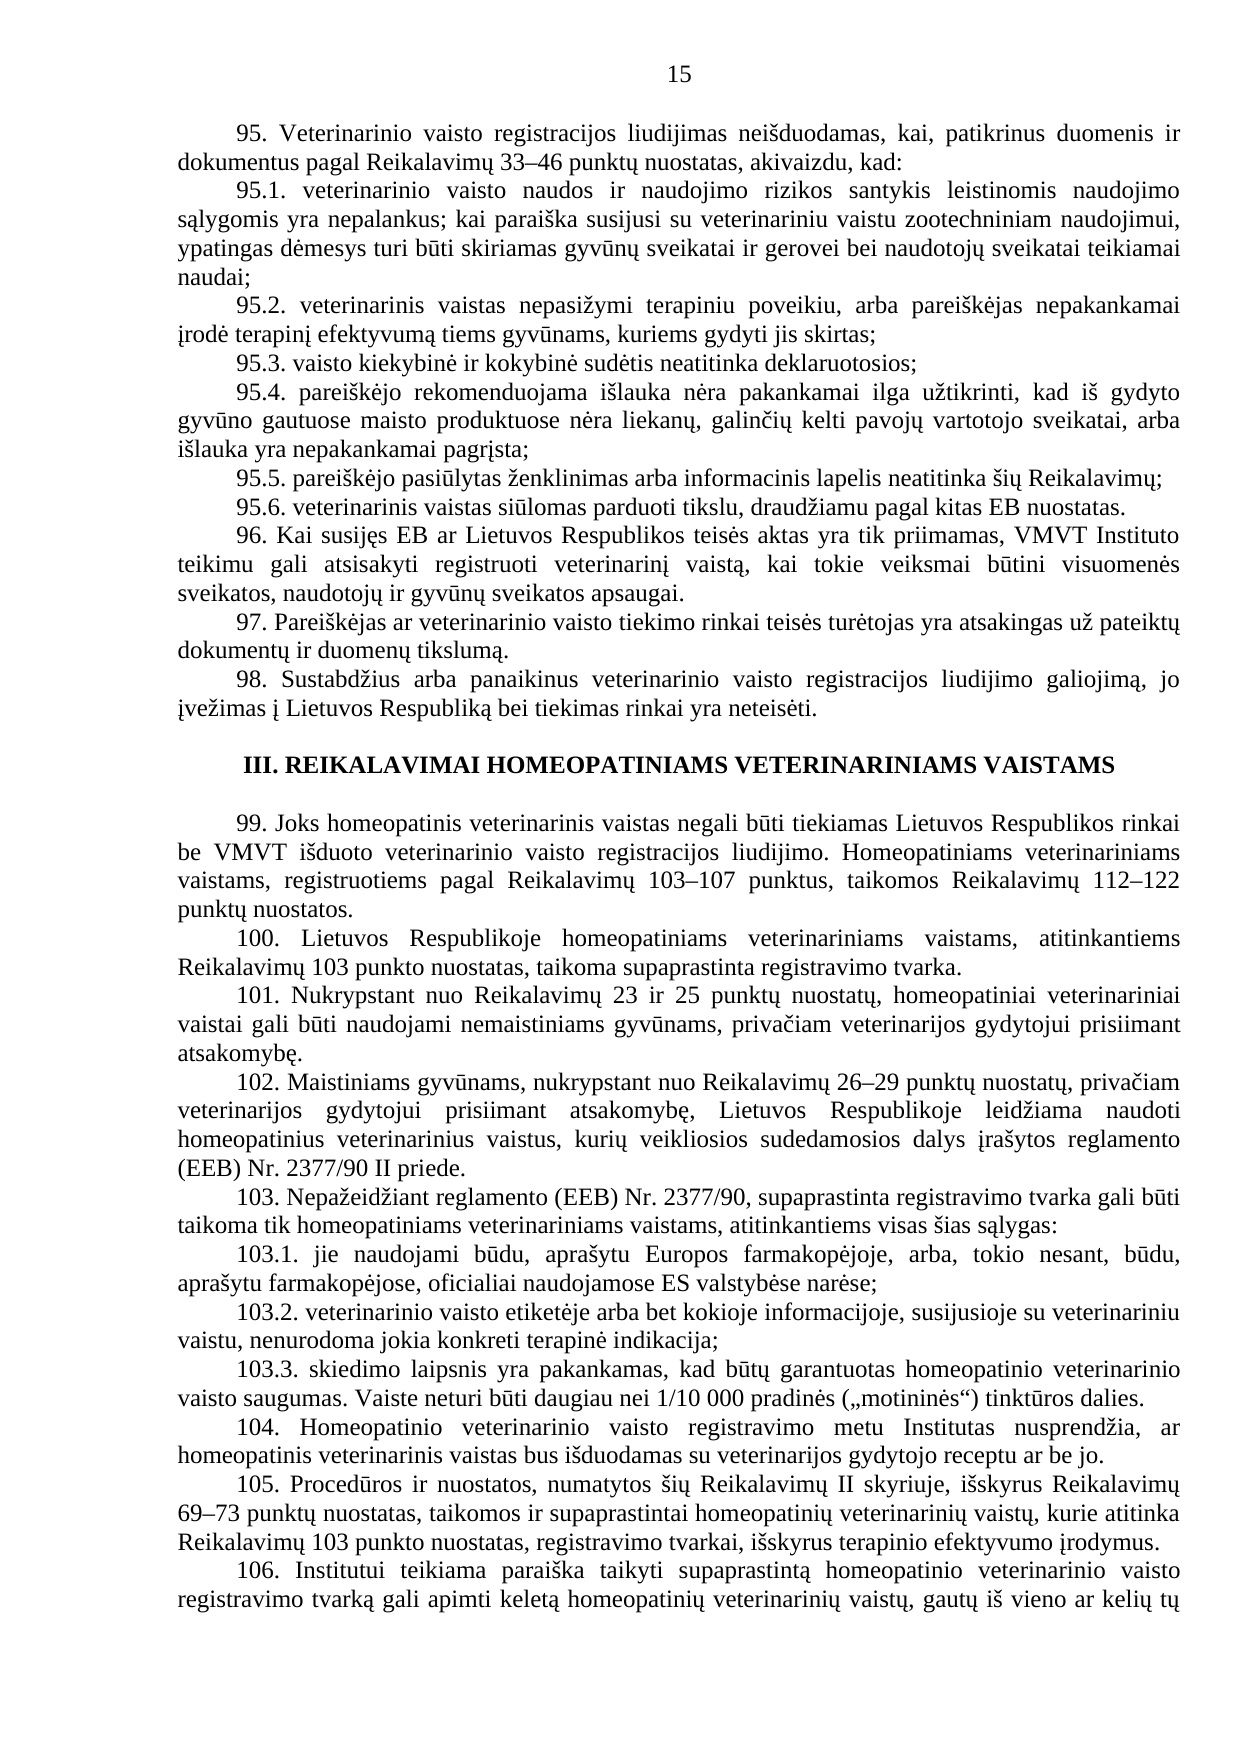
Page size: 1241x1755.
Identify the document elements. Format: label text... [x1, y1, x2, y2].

text 105. Procedūros ir nuostatos, numatytos šių Reikalavimų II skyriuje, išskyrus Reikalavimų 69–73 punktų nuostatas, taikomos ir supaprastintai homeopatinių veterinarinių vaistų, kurie atitinka Reikalavimų 103 punkto nuostatas, registravimo tvarkai, išskyrus terapinio efektyvumo įrodymus. [177, 1469, 1181, 1556]
text III. REIKALAVIMAI HOMEOPATINIAMS VETERINARINIAMS VAISTAMS [177, 751, 1181, 779]
text 103. Nepažeidžiant reglamento (EEB) Nr. 2377/90, supaprastinta registravimo tvarka gali būti taikoma tik homeopatiniams veterinariniams vaistams, atitinkantiems visas šias sąlygas: [177, 1182, 1181, 1239]
text 98. Sustabdžius arba panaikinus veterinarinio vaisto registracijos liudijimo galiojimą, jo įvežimas į Lietuvos Respubliką bei tiekimas rinkai yra neteisėti. [177, 664, 1181, 722]
text 103.2. veterinarinio vaisto etiketėje arba bet kokioje informacijoje, susijusioje su veterinariniu vaistu, nenurodoma jokia konkreti terapinė indikacija; [177, 1297, 1181, 1354]
text 100. Lietuvos Respublikoje homeopatiniams veterinariniams vaistams, atitinkantiems Reikalavimų 103 punkto nuostatas, taikoma supaprastinta registravimo tvarka. [177, 923, 1181, 981]
text 97. Pareiškėjas ar veterinarinio vaisto tiekimo rinkai teisės turėtojas yra atsakingas už pateiktų dokumentų ir duomenų tikslumą. [177, 607, 1181, 664]
text 102. Maistiniams gyvūnams, nukrypstant nuo Reikalavimų 26–29 punktų nuostatų, privačiam veterinarijos gydytojui prisiimant atsakomybę, Lietuvos Respublikoje leidžiama naudoti homeopatinius veterinarinius vaistus, kurių veikliosios sudedamosios dalys įrašytos reglamento (EEB) Nr. 2377/90 II priede. [177, 1067, 1181, 1182]
text 96. Kai susijęs EB ar Lietuvos Respublikos teisės aktas yra tik priimamas, VMVT Instituto teikimu gali atsisakyti registruoti veterinarinį vaistą, kai tokie veiksmai būtini visuomenės sveikatos, naudotojų ir gyvūnų sveikatos apsaugai. [177, 521, 1181, 607]
text 106. Institutui teikiama paraiška taikyti supaprastintą homeopatinio veterinarinio vaisto registravimo tvarką gali apimti keletą homeopatinių veterinarinių vaistų, gautų iš vieno ar kelių tų [177, 1556, 1181, 1613]
text 99. Joks homeopatinis veterinarinis vaistas negali būti tiekiamas Lietuvos Respublikos rinkai be VMVT išduoto veterinarinio vaisto registracijos liudijimo. Homeopatiniams veterinariniams vaistams, registruotiems pagal Reikalavimų 103–107 punktus, taikomos Reikalavimų 112–122 punktų nuostatos. [177, 808, 1181, 923]
text 95.1. veterinarinio vaisto naudos ir naudojimo rizikos santykis leistinomis naudojimo sąlygomis yra nepalankus; kai paraiška susijusi su veterinariniu vaistu zootechniniam naudojimui, ypatingas dėmesys turi būti skiriamas gyvūnų sveikatai ir gerovei bei naudotojų sveikatai teikiamai naudai; [177, 176, 1181, 291]
text 95. Veterinarinio vaisto registracijos liudijimas neišduodamas, kai, patikrinus duomenis ir dokumentus pagal Reikalavimų 33–46 punktų nuostatas, akivaizdu, kad: [177, 118, 1181, 176]
text 104. Homeopatinio veterinarinio vaisto registravimo metu Institutas nusprendžia, ar homeopatinis veterinarinis vaistas bus išduodamas su veterinarijos gydytojo receptu ar be jo. [177, 1412, 1181, 1469]
text 95.3. vaisto kiekybinė ir kokybinė sudėtis neatitinka deklaruotosios; [177, 348, 1181, 377]
text 95.2. veterinarinis vaistas nepasižymi terapiniu poveikiu, arba pareiškėjas nepakankamai įrodė terapinį efektyvumą tiems gyvūnams, kuriems gydyti jis skirtas; [177, 291, 1181, 348]
text 103.3. skiedimo laipsnis yra pakankamas, kad būtų garantuotas homeopatinio veterinarinio vaisto saugumas. Vaiste neturi būti daugiau nei 1/10 000 pradinės („motininės“) tinktūros dalies. [177, 1354, 1181, 1412]
text 103.1. jie naudojami būdu, aprašytu Europos farmakopėjoje, arba, tokio nesant, būdu, aprašytu farmakopėjose, oficialiai naudojamose ES valstybėse narėse; [177, 1239, 1181, 1297]
text 95.5. pareiškėjo pasiūlytas ženklinimas arba informacinis lapelis neatitinka šių Reikalavimų; [177, 463, 1181, 492]
text 95.6. veterinarinis vaistas siūlomas parduoti tikslu, draudžiamu pagal kitas EB nuostatas. [177, 492, 1181, 521]
text 101. Nukrypstant nuo Reikalavimų 23 ir 25 punktų nuostatų, homeopatiniai veterinariniai vaistai gali būti naudojami nemaistiniams gyvūnams, privačiam veterinarijos gydytojui prisiimant atsakomybę. [177, 981, 1181, 1067]
text 95.4. pareiškėjo rekomenduojama išlauka nėra pakankamai ilga užtikrinti, kad iš gydyto gyvūno gautuose maisto produktuose nėra liekanų, galinčių kelti pavojų vartotojo sveikatai, arba išlauka yra nepakankamai pagrįsta; [177, 377, 1181, 463]
